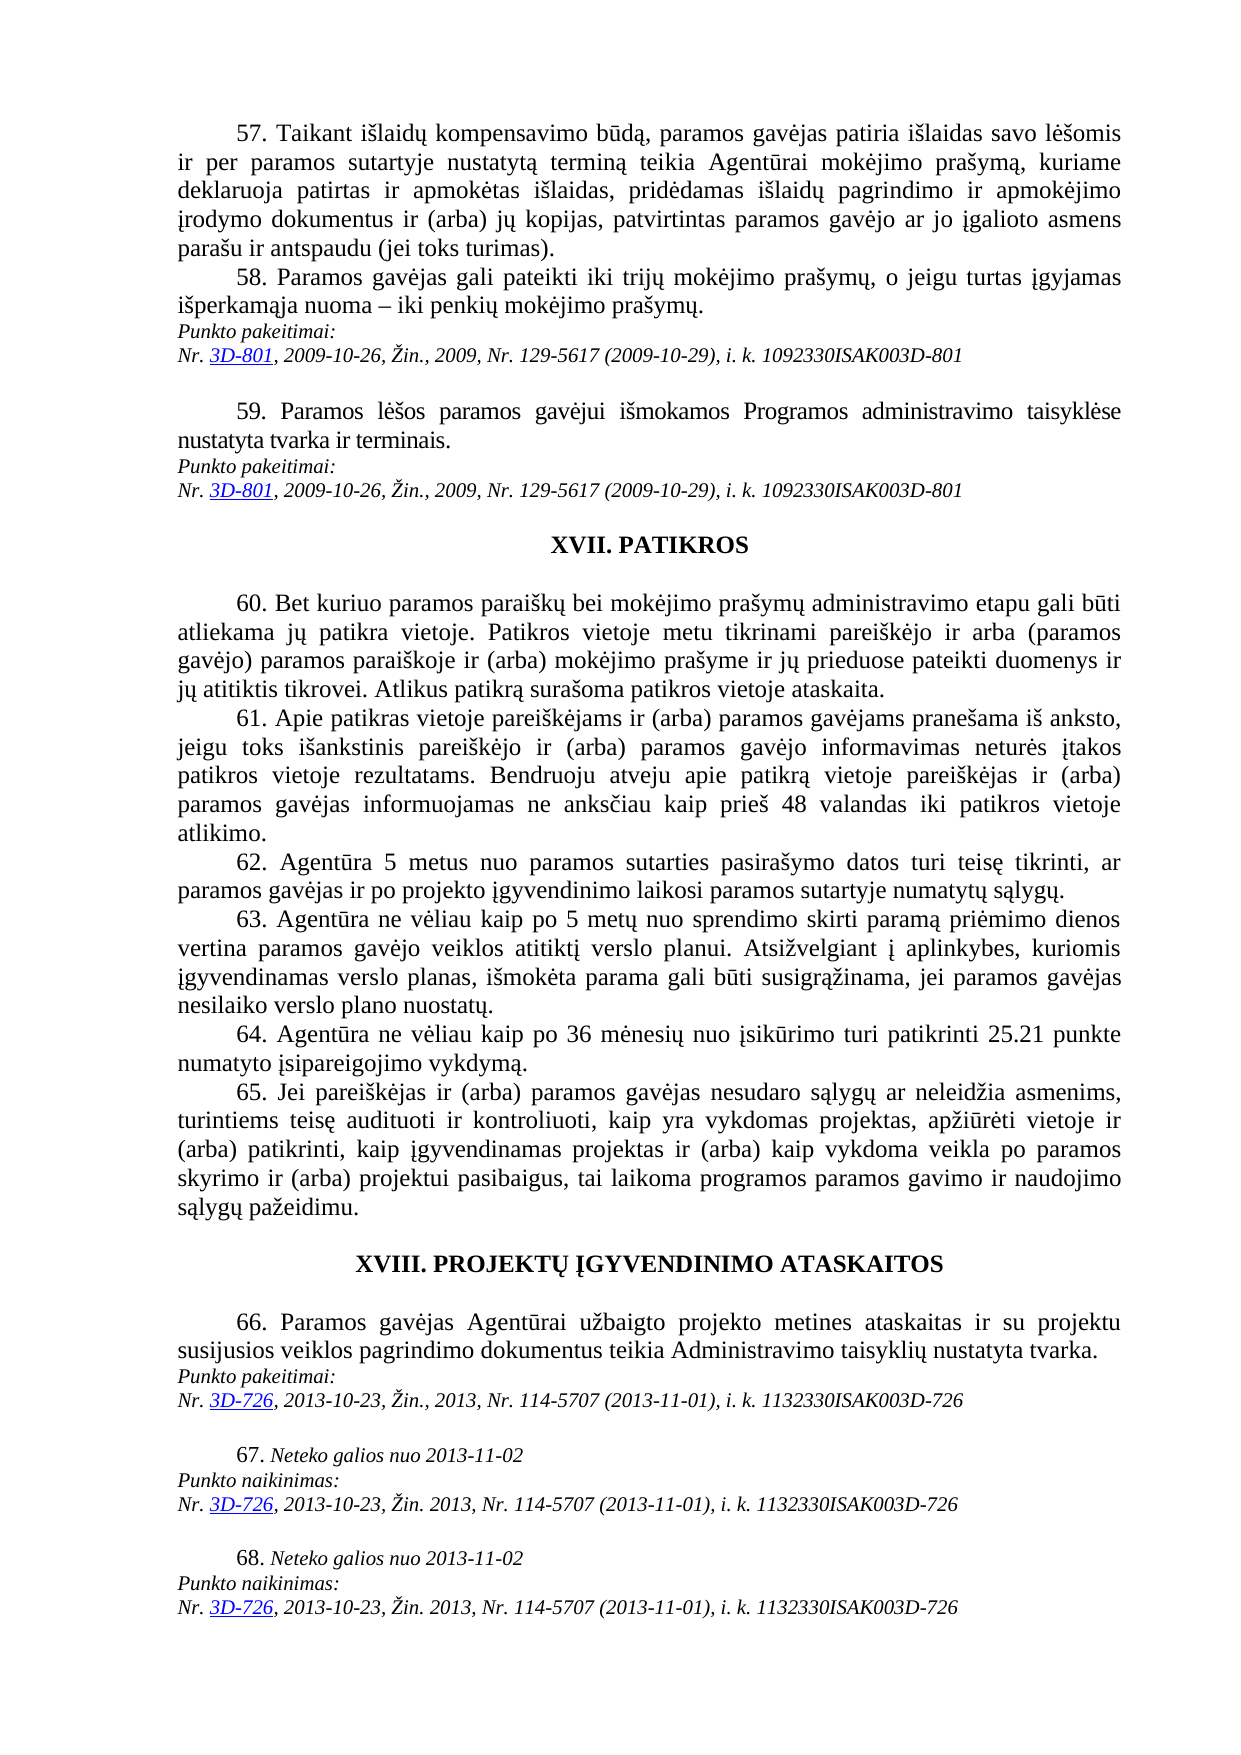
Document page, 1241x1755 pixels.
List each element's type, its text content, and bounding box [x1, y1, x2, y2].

text Nr. 3D-726, 2013-10-23, Žin. 2013, Nr. 114-5707 (2013-11-01), i. k. 1132330ISAK003D-726 [177, 1492, 1122, 1516]
text 60. Bet kuriuo paramos paraiškų bei mokėjimo prašymų administravimo etapu gali būti atliekama jų patikra vietoje. Patikros vietoje metu tikrinami pareiškėjo ir arba (paramos gavėjo) paramos paraiškoje ir (arba) mokėjimo prašyme ir jų prieduose pateikti duomenys ir jų atitiktis tikrovei. Atlikus patikrą surašoma patikros vietoje ataskaita. [177, 588, 1122, 703]
text 63. Agentūra ne vėliau kaip po 5 metų nuo sprendimo skirti paramą priėmimo dienos vertina paramos gavėjo veiklos atitiktį verslo planui. Atsižvelgiant į aplinkybes, kuriomis įgyvendinamas verslo planas, išmokėta parama gali būti susigrąžinama, jei paramos gavėjas nesilaiko verslo plano nuostatų. [177, 904, 1122, 1019]
text 59. Paramos lėšos paramos gavėjui išmokamos Programos administravimo taisyklėse nustatyta tvarka ir terminais. [177, 396, 1122, 454]
text 67. Neteko galios nuo 2013-11-02 [177, 1441, 1122, 1468]
text Nr. 3D-726, 2013-10-23, Žin., 2013, Nr. 114-5707 (2013-11-01), i. k. 1132330ISAK003D-726 [177, 1388, 1122, 1412]
text Nr. 3D-801, 2009-10-26, Žin., 2009, Nr. 129-5617 (2009-10-29), i. k. 1092330ISAK003D-801 [177, 478, 1122, 502]
text 68. Neteko galios nuo 2013-11-02 [177, 1544, 1122, 1571]
text 66. Paramos gavėjas Agentūrai užbaigto projekto metines ataskaitas ir su projektu susijusios veiklos pagrindimo dokumentus teikia Administravimo taisyklių nustatyta tvarka. [177, 1307, 1122, 1364]
text Nr. 3D-726, 2013-10-23, Žin. 2013, Nr. 114-5707 (2013-11-01), i. k. 1132330ISAK003D-726 [177, 1595, 1122, 1619]
text 61. Apie patikras vietoje pareiškėjams ir (arba) paramos gavėjams pranešama iš anksto, jeigu toks išankstinis pareiškėjo ir (arba) paramos gavėjo informavimas neturės įtakos patikros vietoje rezultatams. Bendruoju atveju apie patikrą vietoje pareiškėjas ir (arba) paramos gavėjas informuojamas ne anksčiau kaip prieš 48 valandas iki patikros vietoje atlikimo. [177, 703, 1122, 847]
text Punkto pakeitimai: [177, 1364, 1122, 1388]
text 62. Agentūra 5 metus nuo paramos sutarties pasirašymo datos turi teisę tikrinti, ar paramos gavėjas ir po projekto įgyvendinimo laikosi paramos sutartyje numatytų sąlygų. [177, 847, 1122, 904]
text XVIII. PROJEKTŲ ĮGYVENDINIMO ATASKAITOS [177, 1249, 1122, 1278]
text 65. Jei pareiškėjas ir (arba) paramos gavėjas nesudaro sąlygų ar neleidžia asmenims, turintiems teisę audituoti ir kontroliuoti, kaip yra vykdomas projektas, apžiūrėti vietoje ir (arba) patikrinti, kaip įgyvendinamas projektas ir (arba) kaip vykdoma veikla po paramos skyrimo ir (arba) projektui pasibaigus, tai laikoma programos paramos gavimo ir naudojimo sąlygų pažeidimu. [177, 1077, 1122, 1221]
text 57. Taikant išlaidų kompensavimo būdą, paramos gavėjas patiria išlaidas savo lėšomis ir per paramos sutartyje nustatytą terminą teikia Agentūrai mokėjimo prašymą, kuriame deklaruoja patirtas ir apmokėtas išlaidas, pridėdamas išlaidų pagrindimo ir apmokėjimo įrodymo dokumentus ir (arba) jų kopijas, patvirtintas paramos gavėjo ar jo įgalioto asmens parašu ir antspaudu (jei toks turimas). [177, 118, 1122, 262]
text Punkto pakeitimai: [177, 319, 1122, 343]
text Punkto pakeitimai: [177, 454, 1122, 478]
text Punkto naikinimas: [177, 1468, 1122, 1492]
text Punkto naikinimas: [177, 1571, 1122, 1595]
text XVII. PATIKROS [177, 531, 1122, 559]
text 64. Agentūra ne vėliau kaip po 36 mėnesių nuo įsikūrimo turi patikrinti 25.21 punkte numatyto įsipareigojimo vykdymą. [177, 1019, 1122, 1077]
text 58. Paramos gavėjas gali pateikti iki trijų mokėjimo prašymų, o jeigu turtas įgyjamas išperkamąja nuoma – iki penkių mokėjimo prašymų. [177, 262, 1122, 319]
text Nr. 3D-801, 2009-10-26, Žin., 2009, Nr. 129-5617 (2009-10-29), i. k. 1092330ISAK003D-801 [177, 343, 1122, 367]
